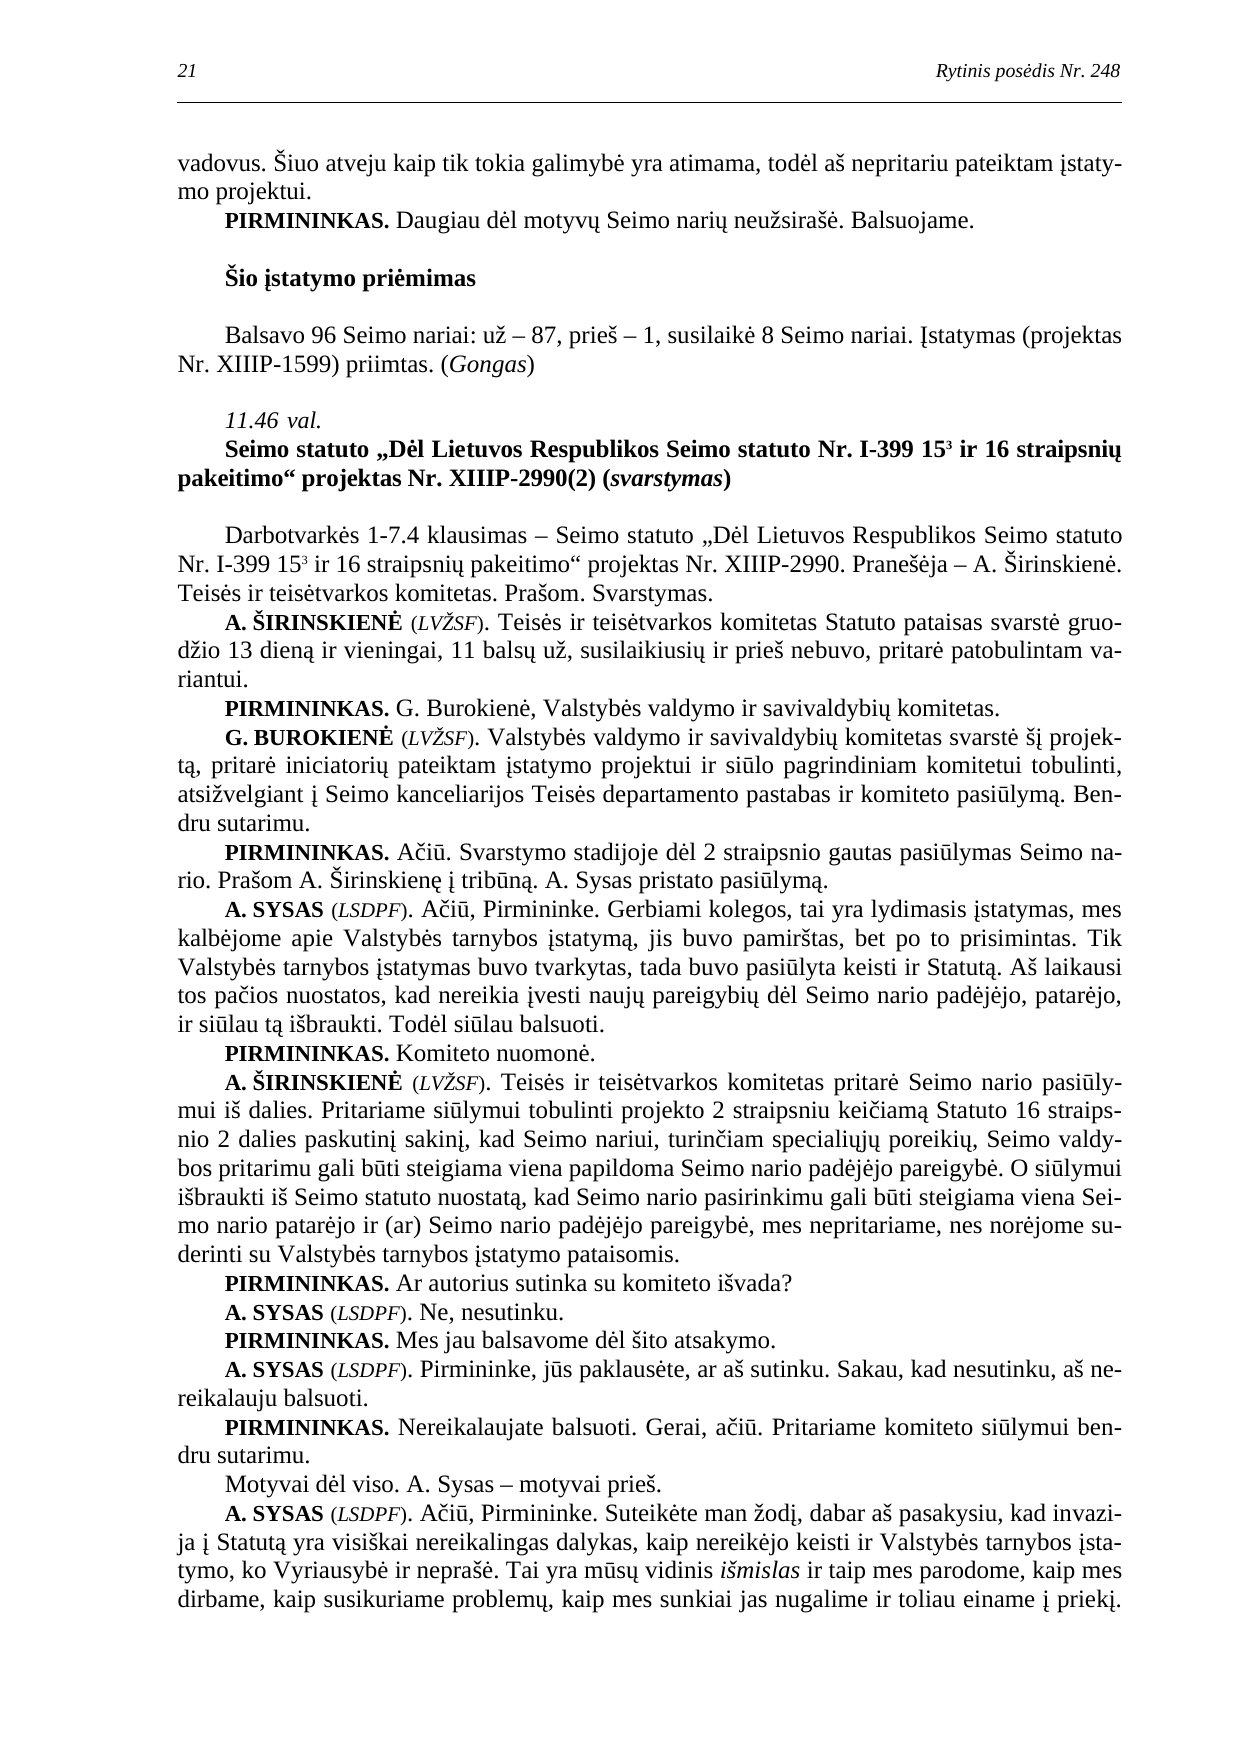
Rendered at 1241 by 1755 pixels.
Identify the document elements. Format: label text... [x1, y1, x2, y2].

text 11.46 val. [224, 406, 1122, 434]
text PIRMININKAS. Mes jau bal­sa­vo­me dėl ši­to at­sa­ky­mo. [177, 1325, 1122, 1354]
text PIRMININKAS. Ne­rei­ka­lau­ja­te bal­suo­ti. Ge­rai, ačiū. Pri­ta­ria­me ko­mi­te­to siū­ly­mui ben­dru su­ta­ri­mu. [177, 1412, 1122, 1469]
text A. SYSAS (LSDPF). Pir­mi­nin­ke, jūs pa­klau­sė­te, ar aš su­tin­ku. Sa­kau, kad ne­su­tin­ku, aš ne­rei­ka­lau­ju bal­suo­ti. [177, 1354, 1122, 1412]
text A. ŠIRINSKIENĖ (LVŽSF). Tei­sės ir tei­sėt­var­kos ko­mi­te­tas pri­ta­rė Sei­mo na­rio pa­siū­ly­mui iš da­lies. Pri­ta­ria­me siū­ly­mui to­bu­lin­ti pro­jek­to 2 straips­niu kei­čia­mą Sta­tu­to 16 straips­nio 2 da­lies pas­ku­ti­nį sa­ki­nį, kad Sei­mo na­riui, tu­rin­čiam spe­cia­lių­jų po­rei­kių, Sei­mo val­dy­bos pri­ta­ri­mu ga­li bū­ti stei­gia­ma vie­na pa­pil­do­ma Sei­mo na­rio pa­dė­jė­jo pa­rei­gy­bė. O siū­ly­mui iš­brauk­ti iš Sei­mo sta­tu­to nuo­sta­tą, kad Sei­mo na­rio pa­si­rin­ki­mu ga­li bū­ti stei­gia­ma vie­na Sei­mo na­rio pa­ta­rė­jo ir (ar) Sei­mo na­rio pa­dė­jė­jo pa­rei­gy­bė, mes ne­pri­ta­ria­me, nes no­rė­jo­me su­de­rin­ti su Vals­ty­bės tar­ny­bos įsta­ty­mo pa­tai­so­mis. [177, 1067, 1122, 1268]
text PIRMININKAS. Ačiū. Svars­ty­mo sta­di­jo­je dėl 2 straips­nio gau­tas pa­siū­ly­mas Sei­mo na­rio. Pra­šom A. Ši­rins­kie­nę į tri­bū­ną. A. Sy­sas pri­sta­to pa­siū­ly­mą. [177, 837, 1122, 894]
text PIRMININKAS. Dau­giau dėl mo­ty­vų Sei­mo na­rių ne­už­si­ra­šė. Bal­suo­ja­me. [177, 205, 1122, 234]
text Sei­mo sta­tu­to „Dėl Lie­tu­vos Res­pub­li­kos Sei­mo sta­tu­to Nr. I-399 153 ir 16 straips­nių pa­kei­ti­mo“ pro­jek­tas Nr. XIIIP-2990(2) (svars­ty­mas) [177, 434, 1122, 492]
text A. ŠIRINSKIENĖ (LVŽSF). Tei­sės ir tei­sėt­var­kos ko­mi­te­tas Sta­tu­to pa­tai­sas svars­tė gruo­džio 13 die­ną ir vie­nin­gai, 11 bal­sų už, su­si­lai­kiu­sių ir prieš ne­bu­vo, pri­ta­rė pa­to­bu­lin­tam va­rian­tui. [177, 607, 1122, 693]
text PIRMININKAS. G. Bu­ro­kie­nė, Vals­ty­bės val­dy­mo ir sa­vi­val­dy­bių ko­mi­te­tas. [177, 693, 1122, 722]
text A. SYSAS (LSDPF). Ačiū, Pir­mi­nin­ke. Su­tei­kė­te man žo­dį, da­bar aš pa­sa­ky­siu, kad in­va­zi­ja į Sta­tu­tą yra vi­siš­kai ne­rei­ka­lin­gas da­ly­kas, kaip ne­rei­kė­jo keis­ti ir Vals­ty­bės tar­ny­bos įsta­ty­mo, ko Vy­riau­sy­bė ir ne­pra­šė. Tai yra mū­sų vi­di­nis iš­mis­las ir taip mes pa­ro­do­me, kaip mes dir­ba­me, kaip su­si­ku­ria­me pro­ble­mų, kaip mes sun­kiai jas nu­ga­li­me ir to­liau ei­na­me į prie­kį. [177, 1498, 1122, 1613]
text PIRMININKAS. Ko­mi­te­to nuo­mo­nė. [177, 1038, 1122, 1067]
text Bal­sa­vo 96 Sei­mo na­riai: už – 87, prieš – 1, su­si­lai­kė 8 Sei­mo na­riai. Įsta­ty­mas (pro­jek­tas Nr. XIIIP-1599) pri­im­tas. (Gon­gas) [177, 320, 1122, 378]
text va­do­vus. Šiuo at­ve­ju kaip tik to­kia ga­li­my­bė yra at­ima­ma, to­dėl aš ne­pri­ta­riu pa­teik­tam įsta­ty­mo pro­jek­tui. [177, 148, 1122, 205]
text G. BUROKIENĖ (LVŽSF). Vals­ty­bės val­dy­mo ir sa­vi­val­dy­bių ko­mi­te­tas svars­tė šį pro­jek­tą, pri­ta­rė ini­cia­to­rių pa­teik­tam įsta­ty­mo pro­jek­tui ir siū­lo pa­grin­di­niam ko­mi­te­tui to­bu­lin­ti, at­si­žvel­giant į Sei­mo kan­ce­lia­ri­jos Tei­sės de­par­ta­men­to pa­sta­bas ir ko­mi­te­to pa­siū­ly­mą. Ben­dru su­ta­ri­mu. [177, 722, 1122, 837]
text Dar­bo­tvarkės 1-7.4 klau­si­mas – Sei­mo sta­tu­to „Dėl Lie­tu­vos Res­pub­li­kos Sei­mo sta­tu­to Nr. I-399 153 ir 16 straips­nių pa­kei­ti­mo“ pro­jek­tas Nr. XIIIP-2990. Pra­ne­šė­ja – A. Ši­rins­kie­nė. Tei­sės ir tei­sėt­var­kos ko­mi­te­tas. Pra­šom. Svars­ty­mas. [177, 520, 1122, 607]
text Šio įsta­ty­mo pri­ėmi­mas [177, 263, 1122, 291]
text A. SYSAS (LSDPF). Ačiū, Pir­mi­nin­ke. Ger­bia­mi ko­le­gos, tai yra ly­di­ma­sis įsta­ty­mas, mes kal­bė­jo­me apie Vals­ty­bės tar­ny­bos įsta­ty­mą, jis bu­vo pa­mirš­tas, bet po to pri­si­min­tas. Tik Vals­ty­bės tar­ny­bos įsta­ty­mas bu­vo tvar­ky­tas, ta­da bu­vo pa­siū­ly­ta keis­ti ir Sta­tu­tą. Aš lai­kau­si tos pa­čios nuo­sta­tos, kad ne­rei­kia įves­ti nau­jų pa­rei­gy­bių dėl Sei­mo na­rio pa­dė­jė­jo, pa­ta­rė­jo, ir siū­lau tą iš­brauk­ti. To­dėl siū­lau bal­suo­ti. [177, 894, 1122, 1038]
text Mo­ty­vai dėl vi­so. A. Sy­sas – mo­ty­vai prieš. [177, 1469, 1122, 1498]
text A. SYSAS (LSDPF). Ne, ne­su­tin­ku. [177, 1297, 1122, 1325]
text PIRMININKAS. Ar au­to­rius su­tin­ka su ko­mi­te­to iš­va­da? [177, 1268, 1122, 1297]
